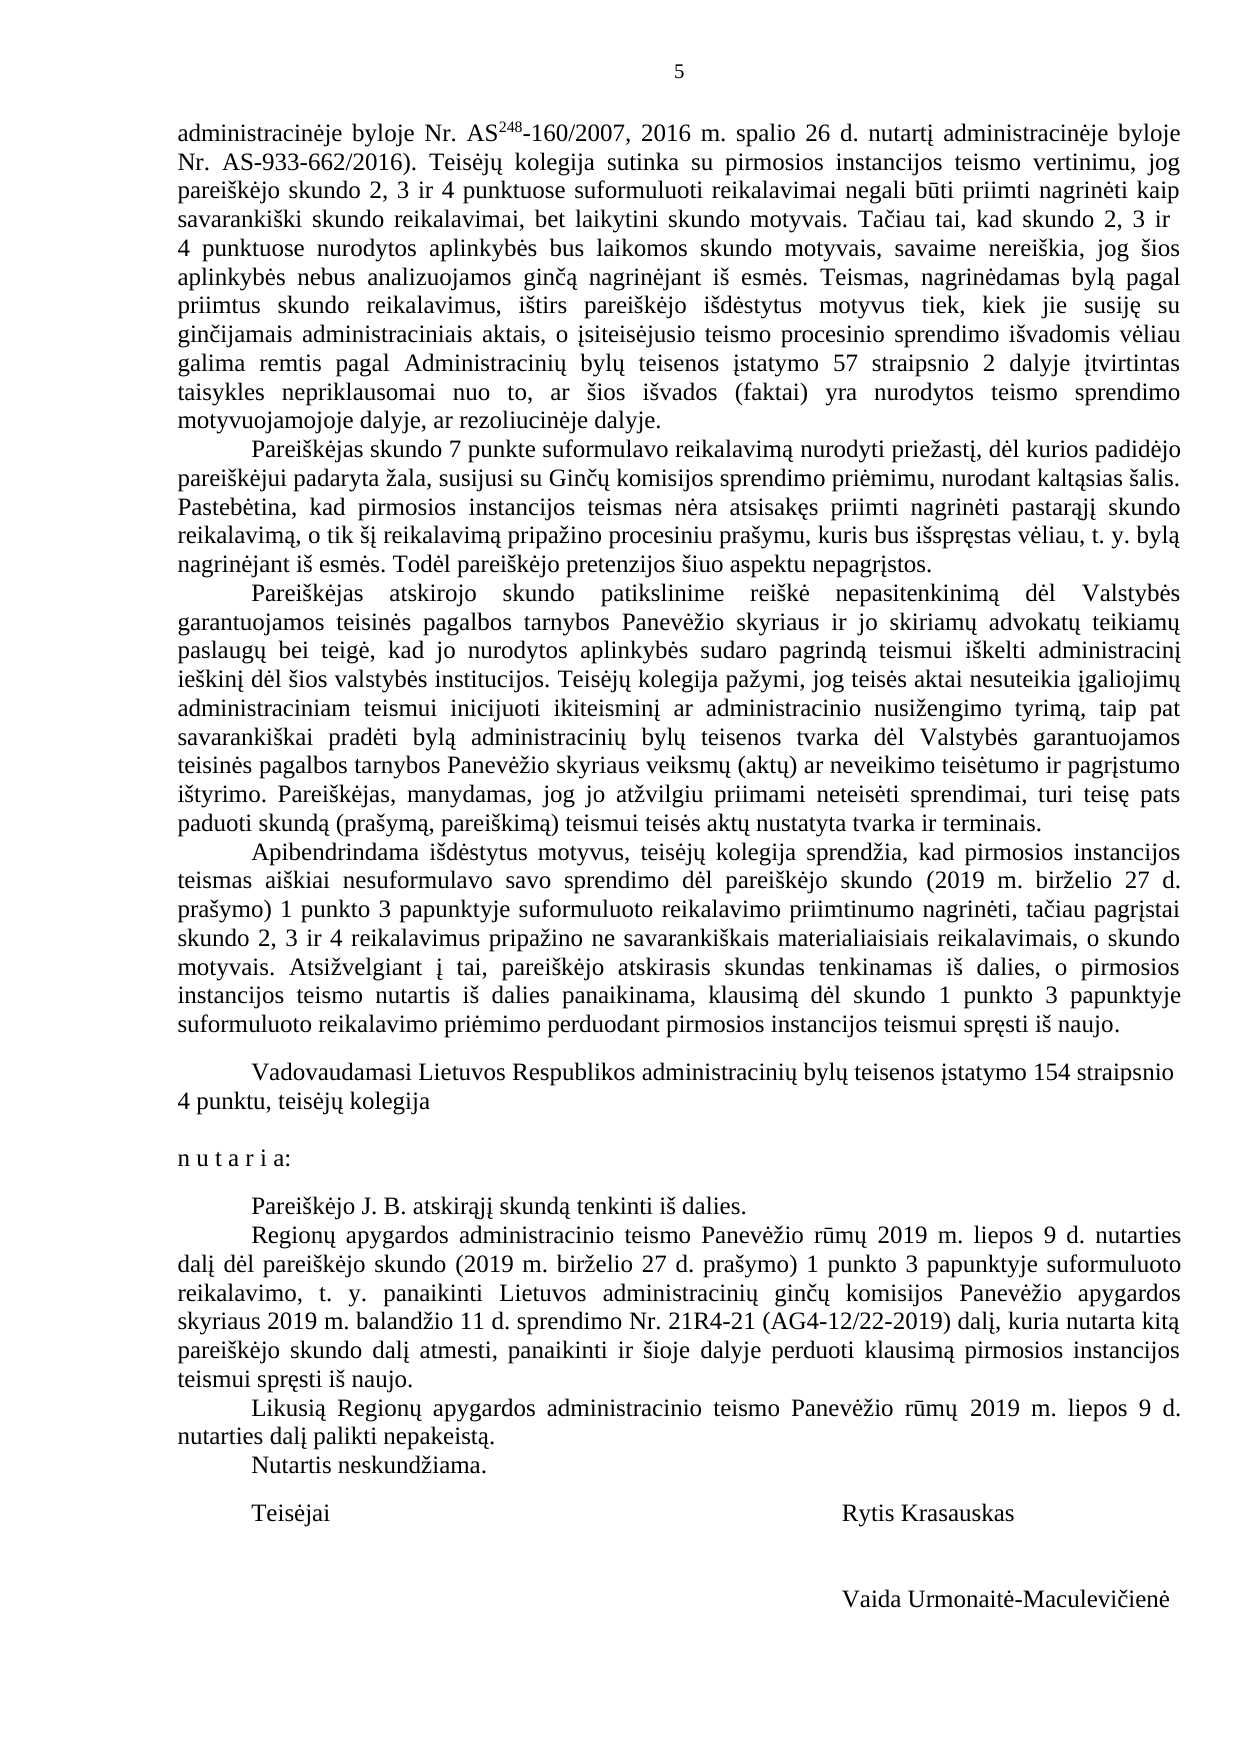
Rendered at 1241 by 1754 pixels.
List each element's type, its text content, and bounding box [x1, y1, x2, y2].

text administracinėje byloje Nr. AS248-160/2007, 2016 m. spalio 26 d. nutartį administracinėje byloje Nr. AS-933-662/2016). Teisėjų kolegija sutinka su pirmosios instancijos teismo vertinimu, jog pareiškėjo skundo 2, 3 ir 4 punktuose suformuluoti reikalavimai negali būti priimti nagrinėti kaip savarankiški skundo reikalavimai, bet laikytini skundo motyvais. Tačiau tai, kad skundo 2, 3 ir 4 punktuose nurodytos aplinkybės bus laikomos skundo motyvais, savaime nereiškia, jog šios aplinkybės nebus analizuojamos ginčą nagrinėjant iš esmės. Teismas, nagrinėdamas bylą pagal priimtus skundo reikalavimus, ištirs pareiškėjo išdėstytus motyvus tiek, kiek jie susiję su ginčijamais administraciniais aktais, o įsiteisėjusio teismo procesinio sprendimo išvadomis vėliau galima remtis pagal Administracinių bylų teisenos įstatymo 57 straipsnio 2 dalyje įtvirtintas taisykles nepriklausomai nuo to, ar šios išvados (faktai) yra nurodytos teismo sprendimo motyvuojamojoje dalyje, ar rezoliucinėje dalyje. [177, 118, 1181, 434]
text Nutartis neskundžiama. [177, 1450, 1181, 1479]
text Pareiškėjas atskirojo skundo patikslinime reiškė nepasitenkinimą dėl Valstybės garantuojamos teisinės pagalbos tarnybos Panevėžio skyriaus ir jo skiriamų advokatų teikiamų paslaugų bei teigė, kad jo nurodytos aplinkybės sudaro pagrindą teismui iškelti administracinį ieškinį dėl šios valstybės institucijos. Teisėjų kolegija pažymi, jog teisės aktai nesuteikia įgaliojimų administraciniam teismui inicijuoti ikiteisminį ar administracinio nusižengimo tyrimą, taip pat savarankiškai pradėti bylą administracinių bylų teisenos tvarka dėl Valstybės garantuojamos teisinės pagalbos tarnybos Panevėžio skyriaus veiksmų (aktų) ar neveikimo teisėtumo ir pagrįstumo ištyrimo. Pareiškėjas, manydamas, jog jo atžvilgiu priimami neteisėti sprendimai, turi teisę pats paduoti skundą (prašymą, pareiškimą) teismui teisės aktų nustatyta tvarka ir terminais. [177, 578, 1181, 837]
text Pareiškėjo J. B. atskirąjį skundą tenkinti iš dalies. [177, 1191, 1181, 1220]
text Apibendrindama išdėstytus motyvus, teisėjų kolegija sprendžia, kad pirmosios instancijos teismas aiškiai nesuformulavo savo sprendimo dėl pareiškėjo skundo (2019 m. birželio 27 d. prašymo) 1 punkto 3 papunktyje suformuluoto reikalavimo priimtinumo nagrinėti, tačiau pagrįstai skundo 2, 3 ir 4 reikalavimus pripažino ne savarankiškais materialiaisiais reikalavimais, o skundo motyvais. Atsižvelgiant į tai, pareiškėjo atskirasis skundas tenkinamas iš dalies, o pirmosios instancijos teismo nutartis iš dalies panaikinama, klausimą dėl skundo 1 punkto 3 papunktyje suformuluoto reikalavimo priėmimo perduodant pirmosios instancijos teismui spręsti iš naujo. [177, 837, 1181, 1038]
text Teisėjai Rytis Krasauskas [177, 1498, 1181, 1527]
text Vadovaudamasi Lietuvos Respublikos administracinių bylų teisenos įstatymo 154 straipsnio 4 punktu, teisėjų kolegija [177, 1057, 1181, 1115]
text Vaida Urmonaitė-Maculevičienė [177, 1584, 1181, 1613]
text Regionų apygardos administracinio teismo Panevėžio rūmų 2019 m. liepos 9 d. nutarties dalį dėl pareiškėjo skundo (2019 m. birželio 27 d. prašymo) 1 punkto 3 papunktyje suformuluoto reikalavimo, t. y. panaikinti Lietuvos administracinių ginčų komisijos Panevėžio apygardos skyriaus 2019 m. balandžio 11 d. sprendimo Nr. 21R4-21 (AG4-12/22-2019) dalį, kuria nutarta kitą pareiškėjo skundo dalį atmesti, panaikinti ir šioje dalyje perduoti klausimą pirmosios instancijos teismui spręsti iš naujo. [177, 1220, 1181, 1393]
text Likusią Regionų apygardos administracinio teismo Panevėžio rūmų 2019 m. liepos 9 d. nutarties dalį palikti nepakeistą. [177, 1393, 1181, 1450]
text n u t a r i a: [177, 1143, 1181, 1172]
text Pareiškėjas skundo 7 punkte suformulavo reikalavimą nurodyti priežastį, dėl kurios padidėjo pareiškėjui padaryta žala, susijusi su Ginčų komisijos sprendimo priėmimu, nurodant kaltąsias šalis. Pastebėtina, kad pirmosios instancijos teismas nėra atsisakęs priimti nagrinėti pastarąjį skundo reikalavimą, o tik šį reikalavimą pripažino procesiniu prašymu, kuris bus išspręstas vėliau, t. y. bylą nagrinėjant iš esmės. Todėl pareiškėjo pretenzijos šiuo aspektu nepagrįstos. [177, 434, 1181, 578]
